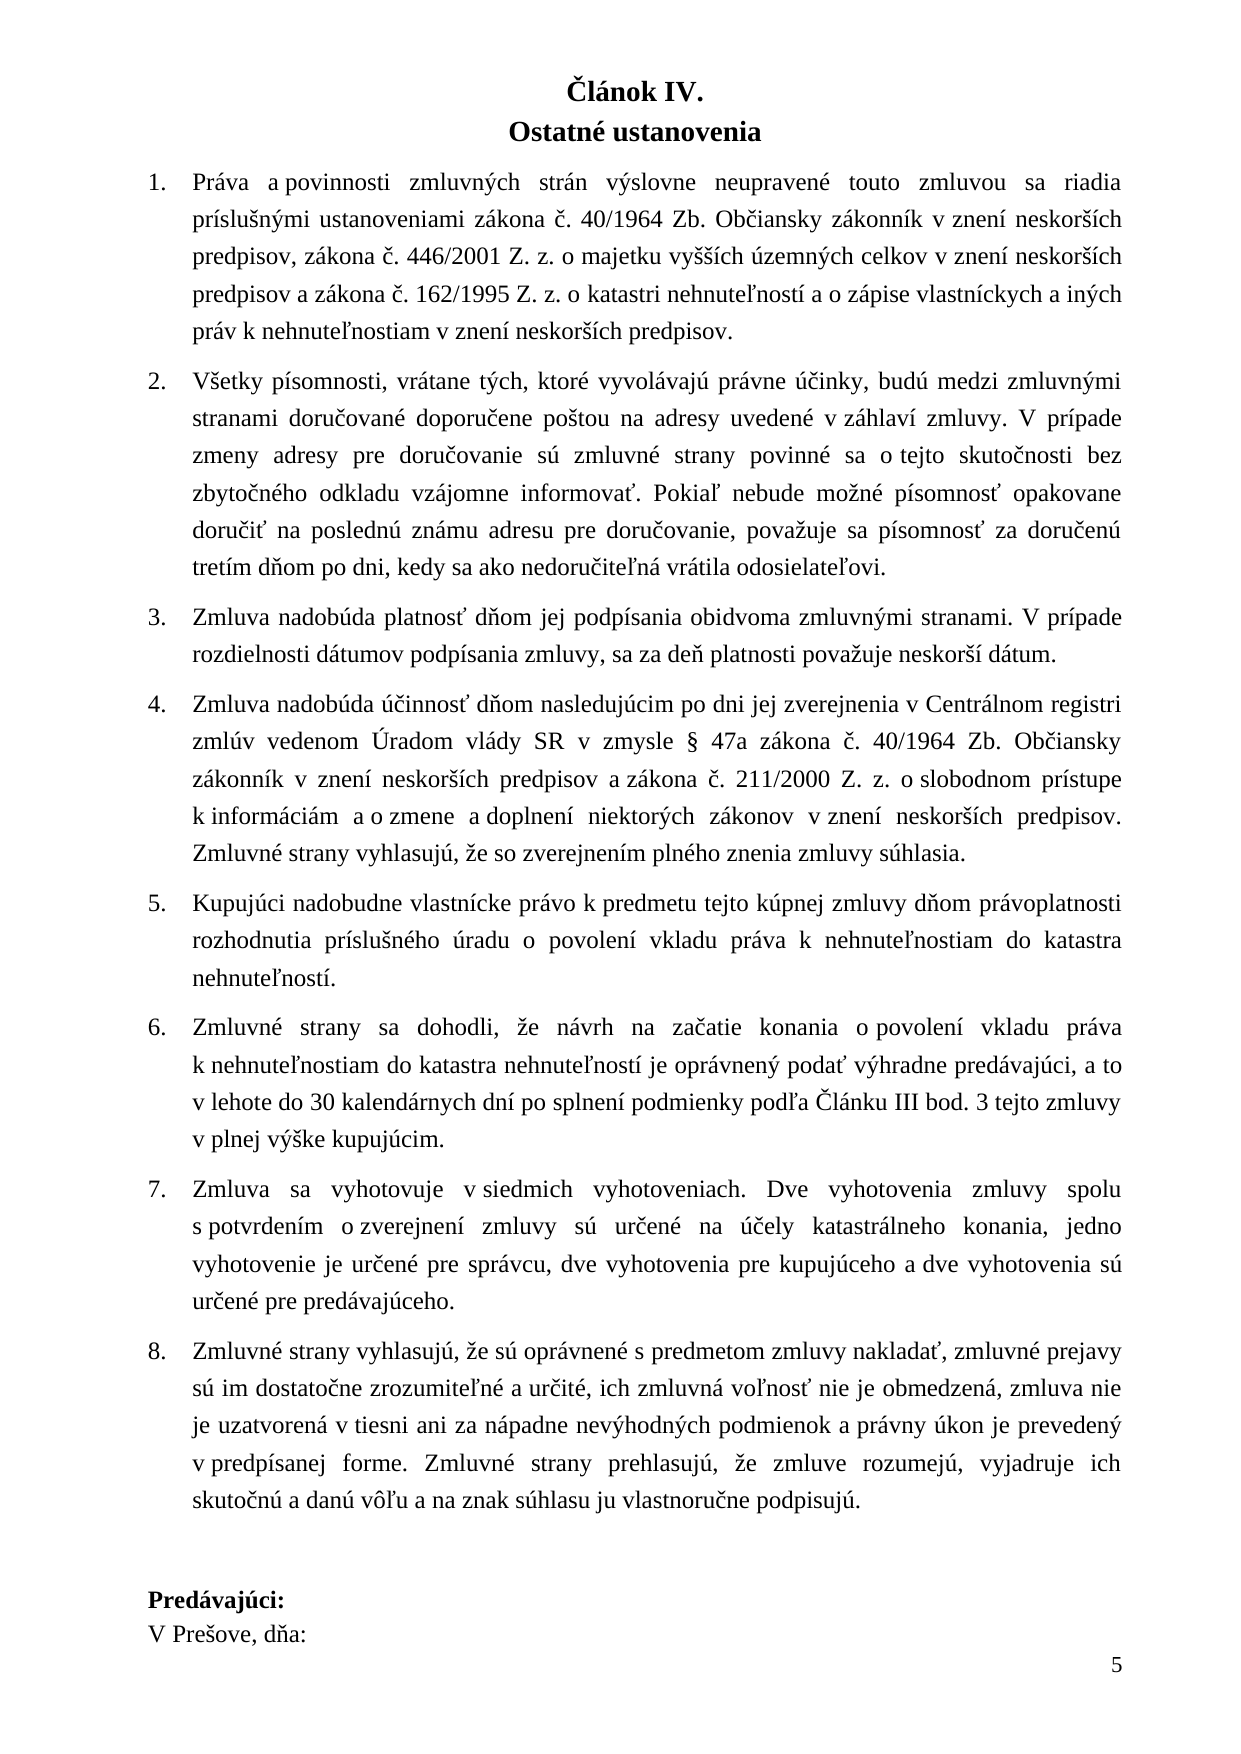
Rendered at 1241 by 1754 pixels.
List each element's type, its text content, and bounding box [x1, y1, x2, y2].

subtitle Článok IV. Ostatné ustanovenia [148, 74, 1122, 148]
list Zmluvné strany sa dohodli, že návrh na začatie konania o povolení vkladu práva k nehnuteľnostiam do katastra nehnuteľností je oprávnený podať výhradne predávajúci, a to v lehote do 30 kalendárnych dní po splnení podmienky podľa Článku III bod. 3 tejto zmluvy v plnej výške kupujúcim. [148, 1012, 1122, 1153]
list Zmluva nadobúda účinnosť dňom nasledujúcim po dni jej zverejnenia v Centrálnom registri zmlúv vedenom Úradom vlády SR v zmysle § 47a zákona č. 40/1964 Zb. Občiansky zákonník v znení neskorších predpisov a zákona č. 211/2000 Z. z. o slobodnom prístupe k informáciám a o zmene a doplnení niektorých zákonov v znení neskorších predpisov. Zmluvné strany vyhlasujú, že so zverejnením plného znenia zmluvy súhlasia. [148, 689, 1122, 867]
list Zmluvné strany vyhlasujú, že sú oprávnené s predmetom zmluvy nakladať, zmluvné prejavy sú im dostatočne zrozumiteľné a určité, ich zmluvná voľnosť nie je obmedzená, zmluva nie je uzatvorená v tiesni ani za nápadne nevýhodných podmienok a právny úkon je prevedený v predpísanej forme. Zmluvné strany prehlasujú, že zmluve rozumejú, vyjadruje ich skutočnú a danú vôľu a na znak súhlasu ju vlastnoručne podpisujú. [148, 1336, 1122, 1514]
list Práva a povinnosti zmluvných strán výslovne neupravené touto zmluvou sa riadia príslušnými ustanoveniami zákona č. 40/1964 Zb. Občiansky zákonník v znení neskorších predpisov, zákona č. 446/2001 Z. z. o majetku vyšších územných celkov v znení neskorších predpisov a zákona č. 162/1995 Z. z. o katastri nehnuteľností a o zápise vlastníckych a iných práv k nehnuteľnostiam v znení neskorších predpisov. [148, 167, 1122, 345]
list Všetky písomnosti, vrátane tých, ktoré vyvolávajú právne účinky, budú medzi zmluvnými stranami doručované doporučene poštou na adresy uvedené v záhlaví zmluvy. V prípade zmeny adresy pre doručovanie sú zmluvné strany povinné sa o tejto skutočnosti bez zbytočného odkladu vzájomne informovať. Pokiaľ nebude možné písomnosť opakovane doručiť na poslednú známu adresu pre doručovanie, považuje sa písomnosť za doručenú tretím dňom po dni, kedy sa ako nedoručiteľná vrátila odosielateľovi. [148, 366, 1122, 581]
list Zmluva sa vyhotovuje v siedmich vyhotoveniach. Dve vyhotovenia zmluvy spolu s potvrdením o zverejnení zmluvy sú určené na účely katastrálneho konania, jedno vyhotovenie je určené pre správcu, dve vyhotovenia pre kupujúceho a dve vyhotovenia sú určené pre predávajúceho. [148, 1174, 1122, 1315]
list Kupujúci nadobudne vlastnícke právo k predmetu tejto kúpnej zmluvy dňom právoplatnosti rozhodnutia príslušného úradu o povolení vkladu práva k nehnuteľnostiam do katastra nehnuteľností. [148, 888, 1122, 991]
text V Prešove, dňa: [148, 1619, 1122, 1648]
text Predávajúci: [148, 1585, 1122, 1613]
list Zmluva nadobúda platnosť dňom jej podpísania obidvoma zmluvnými stranami. V prípade rozdielnosti dátumov podpísania zmluvy, sa za deň platnosti považuje neskorší dátum. [148, 602, 1122, 668]
